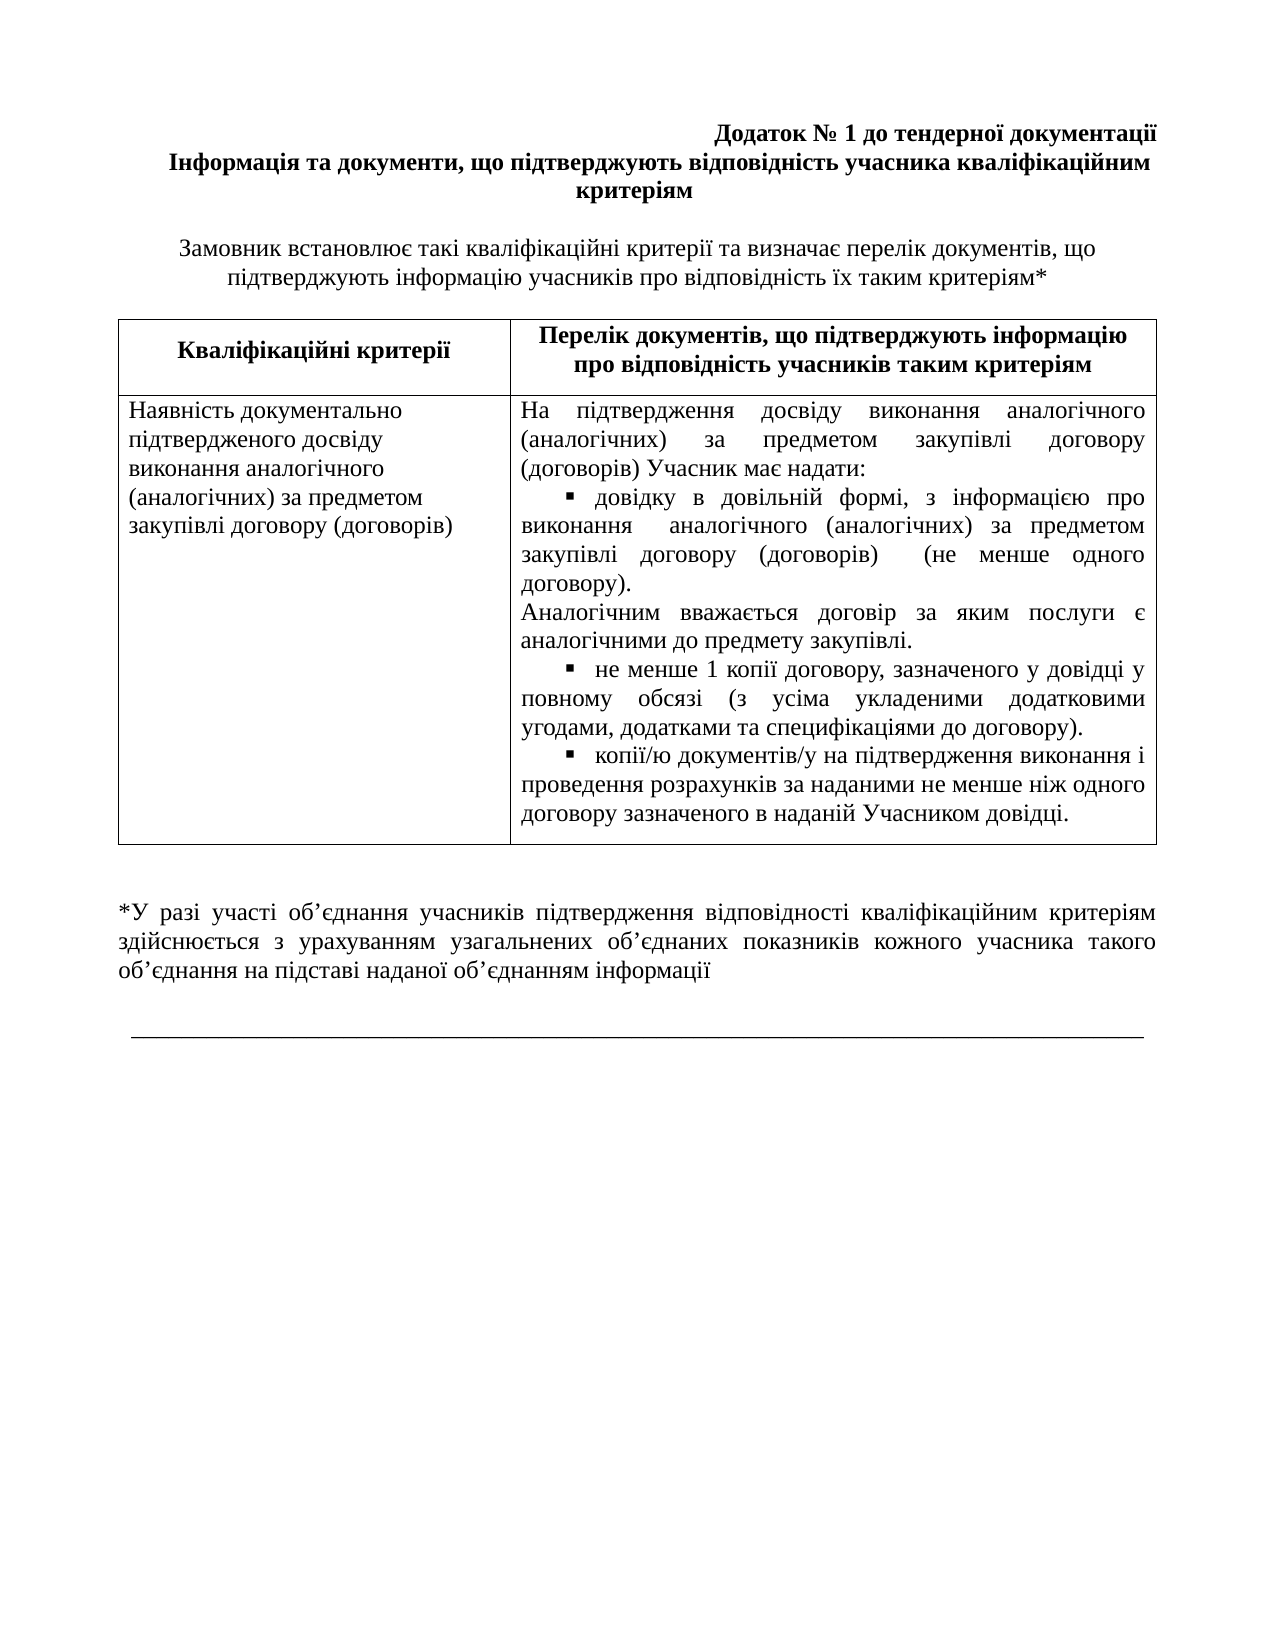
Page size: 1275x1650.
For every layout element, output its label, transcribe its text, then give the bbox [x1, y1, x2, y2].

table_cell Наявність документально підтвердженого досвіду виконання аналогічного (аналогічних) за предметом закупівлі договору (договорів) [119, 396, 510, 843]
text _________________________________________________________________________________ [118, 1012, 1157, 1041]
text Додаток № 1 до тендерної документації [118, 118, 1157, 147]
table_header Кваліфікаційні критерії [119, 320, 510, 394]
table_header Перелік документів, що підтверджують інформацію про відповідність учасників таким критеріям [511, 320, 1156, 394]
table_cell На підтвердження досвіду виконання аналогічного (аналогічних) за предметом закупівлі договору (договорів) Учасник має надати: довідку в довільній формі, з інформацією про виконання аналогічного (аналогічних) за предметом закупівлі договору (договорів) (не менше одного договору). Аналогічним вважається договір за яким послуги є аналогічними до предмету закупівлі. не менше 1 копії договору, зазначеного у довідці у повному обсязі (з усіма укладеними додатковими угодами, додатками та специфікаціями до договору). копії/ю документів/у на підтвердження виконання і проведення розрахунків за наданими не менше ніж одного договору зазначеного в наданій Учасником довідці. [511, 396, 1156, 843]
text Замовник встановлює такі кваліфікаційні критерії та визначає перелік документів, що підтверджують інформацію учасників про відповідність їх таким критеріям* [118, 233, 1157, 291]
text *У разі участі об’єднання учасників підтвердження відповідності кваліфікаційним критеріям здійснюється з урахуванням узагальнених об’єднаних показників кожного учасника такого об’єднання на підставі наданої об’єднанням інформації [118, 897, 1157, 984]
text Інформація та документи, що підтверджують відповідність учасника кваліфікаційним критеріям [118, 147, 1157, 204]
